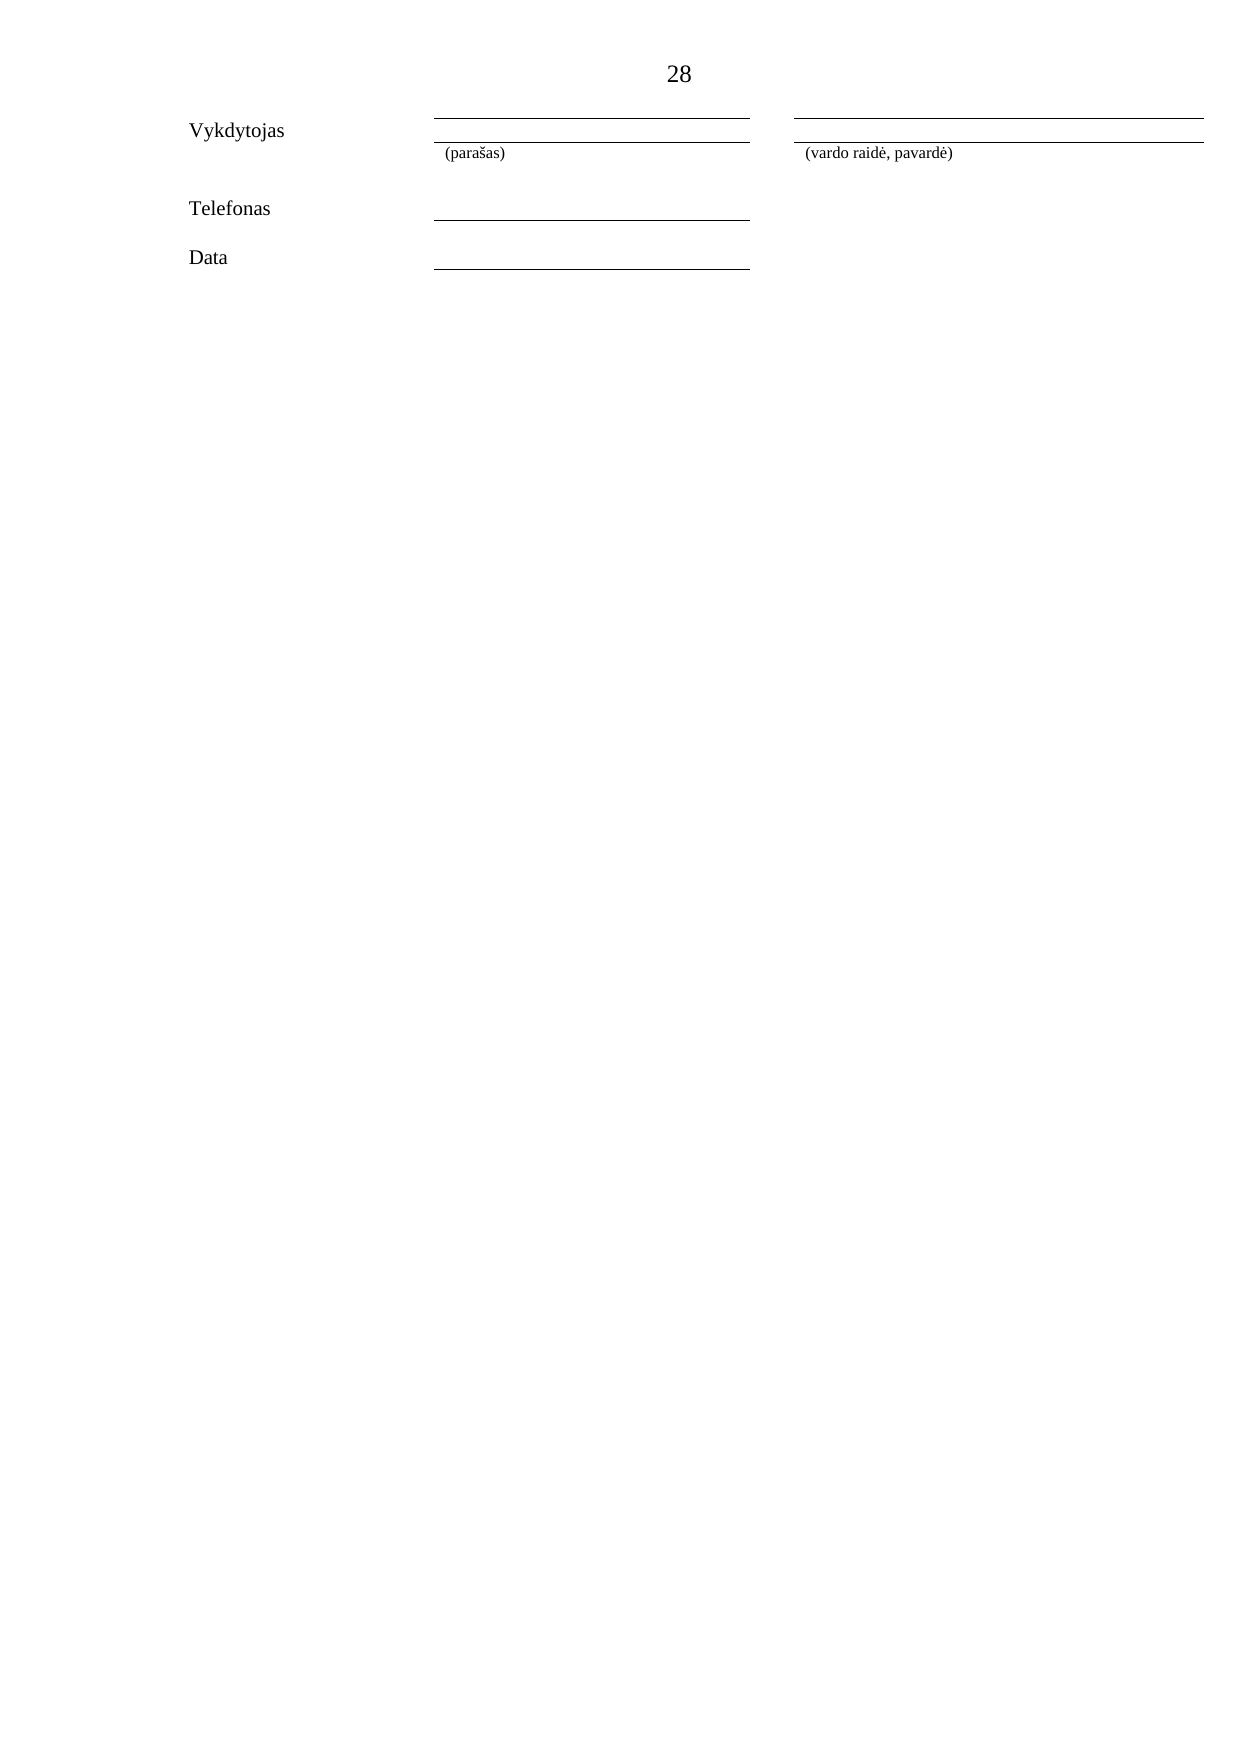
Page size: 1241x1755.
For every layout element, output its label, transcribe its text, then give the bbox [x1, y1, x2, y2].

table_cell [750, 196, 794, 220]
table_cell [794, 172, 1203, 196]
table_cell [750, 245, 794, 269]
table_cell Data [177, 245, 434, 269]
table_cell [434, 172, 749, 196]
table_cell (vardo raidė, pavardė) [794, 143, 1203, 172]
table_cell [750, 118, 794, 142]
table_cell [434, 245, 749, 269]
table_cell Vykdytojas [177, 118, 434, 142]
table_cell [794, 245, 1203, 269]
table_cell [794, 196, 1203, 220]
table_cell [750, 172, 794, 196]
table_cell [177, 142, 434, 172]
table_cell [794, 119, 1203, 142]
table_cell [434, 221, 749, 245]
table_cell (parašas) [434, 143, 749, 172]
table_cell [177, 220, 434, 245]
table_cell [750, 220, 794, 245]
table_cell [794, 220, 1203, 245]
table_cell [177, 172, 434, 196]
table_cell [750, 142, 794, 172]
table_cell [434, 196, 749, 220]
table_cell [434, 119, 749, 142]
table_cell Telefonas [177, 196, 434, 220]
